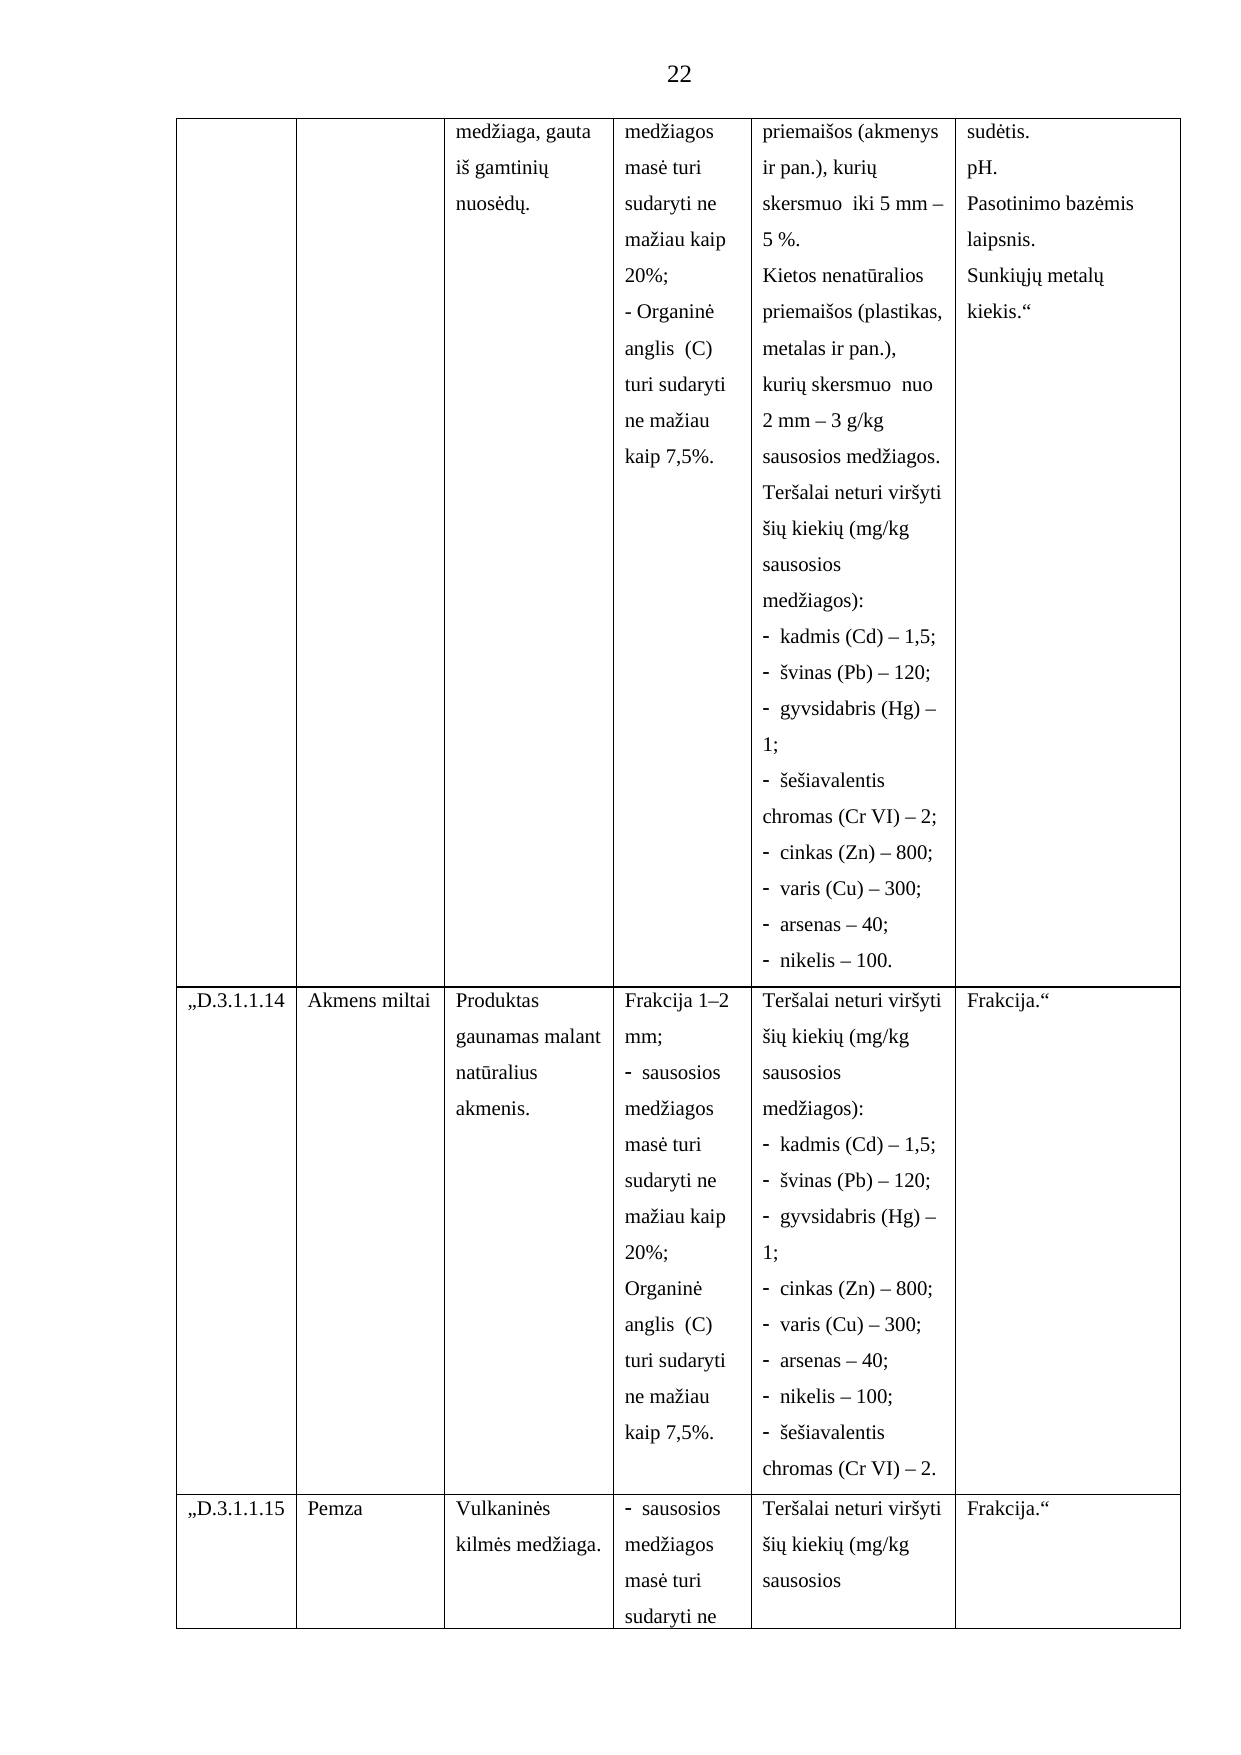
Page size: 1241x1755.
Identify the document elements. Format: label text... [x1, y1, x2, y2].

table_cell Teršalai neturi viršyti šių kiekių (mg/kg sausosios medžiagos): kadmis (Cd) – 1,5; švinas (Pb) – 120; gyvsidabris (Hg) – 1; cinkas (Zn) – 800; varis (Cu) – 300; arsenas – 40; nikelis – 100; šešiavalentis chromas (Cr VI) – 2. [752, 988, 955, 1494]
table_cell Produktas gaunamas malant natūralius akmenis. [445, 988, 613, 1494]
table_cell [297, 119, 444, 986]
table_cell sudėtis. pH. Pasotinimo bazėmis laipsnis. Sunkiųjų metalų kiekis.“ [956, 119, 1180, 986]
table_cell sausosios medžiagos masė turi sudaryti ne [614, 1495, 751, 1628]
table_cell „D.3.1.1.14 [177, 988, 296, 1494]
table_cell Teršalai neturi viršyti šių kiekių (mg/kg sausosios [752, 1495, 955, 1628]
table_cell priemaišos (akmenys ir pan.), kurių skersmuo iki 5 mm – 5 %. Kietos nenatūralios priemaišos (plastikas, metalas ir pan.), kurių skersmuo nuo 2 mm – 3 g/kg sausosios medžiagos. Teršalai neturi viršyti šių kiekių (mg/kg sausosios medžiagos): kadmis (Cd) – 1,5; švinas (Pb) – 120; gyvsidabris (Hg) – 1; šešiavalentis chromas (Cr VI) – 2; cinkas (Zn) – 800; varis (Cu) – 300; arsenas – 40; nikelis – 100. [752, 119, 955, 986]
table_cell Vulkaninės kilmės medžiaga. [445, 1495, 613, 1628]
table_cell medžiagos masė turi sudaryti ne mažiau kaip 20%; - Organinė anglis (C) turi sudaryti ne mažiau kaip 7,5%. [614, 119, 751, 986]
table_cell Frakcija 1–2 mm; sausosios medžiagos masė turi sudaryti ne mažiau kaip 20%; Organinė anglis (C) turi sudaryti ne mažiau kaip 7,5%. [614, 988, 751, 1494]
table_cell medžiaga, gauta iš gamtinių nuosėdų. [445, 119, 613, 986]
table_cell Pemza [297, 1495, 444, 1628]
table_cell Frakcija.“ [956, 988, 1180, 1494]
table_cell Frakcija.“ [956, 1495, 1180, 1628]
table_cell „D.3.1.1.15 [177, 1495, 296, 1628]
table_cell [177, 119, 296, 986]
table_cell Akmens miltai [297, 988, 444, 1494]
